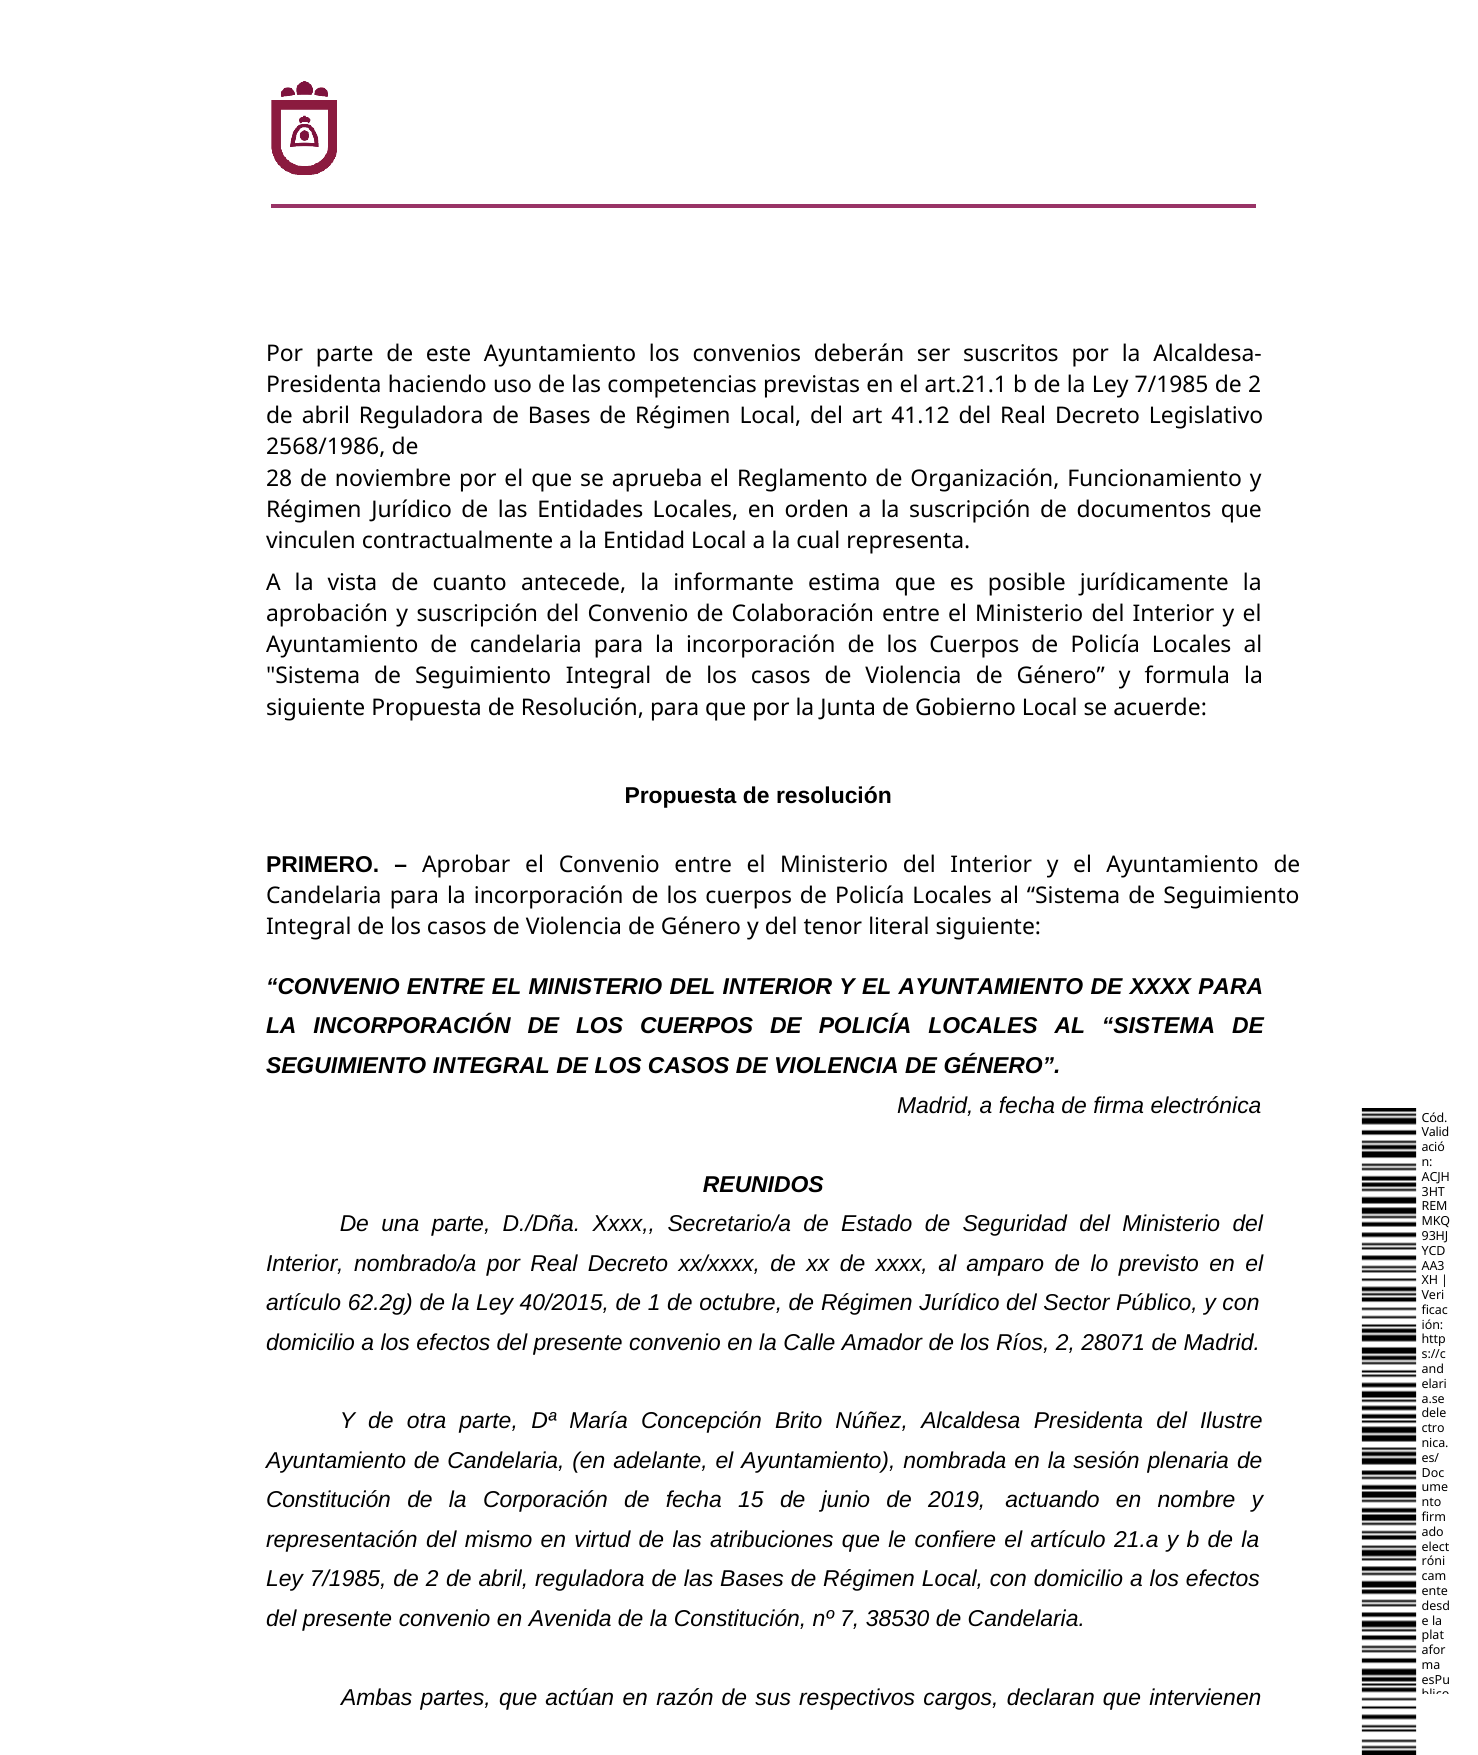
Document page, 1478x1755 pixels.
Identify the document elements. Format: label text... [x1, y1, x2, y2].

text Ambas partes, que actúan en razón de sus respectivos cargos, declaran que intervienen [37, 1684, 1263, 1710]
text “CONVENIO ENTRE EL MINISTERIO DEL INTERIOR Y EL AYUNTAMIENTO DE XXXX PARA LA INCORPORACIÓN DE LOS CUERPOS DE POLICÍA LOCALES AL “SISTEMA DE SEGUIMIENTO INTEGRAL DE LOS CASOS DE VIOLENCIA DE GÉNERO”. [266, 973, 1264, 1078]
subtitle Propuesta de resolución [399, 782, 1116, 809]
text Y de otra parte, Dª María Concepción Brito Núñez, Alcaldesa Presidenta del Ilustre Ayuntamiento de Candelaria, (en adelante, el Ayuntamiento), nombrada en la sesión plenaria de Constitución de la Corporación de fecha 15 de junio de 2019, actuando en nombre y representación del mismo en virtud de las atribuciones que le confiere el artículo 21.a y b de la Ley 7/1985, de 2 de abril, reguladora de las Bases de Régimen Local, con domicilio a los efectos del presente convenio en Avenida de la Constitución, nº 7, 38530 de Candelaria. [266, 1407, 1263, 1631]
text PRIMERO. – Aprobar el Convenio entre el Ministerio del Interior y el Ayuntamiento de Candelaria para la incorporación de los cuerpos de Policía Locales al “Sistema de Seguimiento Integral de los casos de Violencia de Género y del tenor literal siguiente: [266, 848, 1301, 942]
text A la vista de cuanto antecede, la informante estima que es posible jurídicamente la aprobación y suscripción del Convenio de Colaboración entre el Ministerio del Interior y el Ayuntamiento de candelaria para la incorporación de los Cuerpos de Policía Locales al "Sistema de Seguimiento Integral de los casos de Violencia de Género” y formula la siguiente Propuesta de Resolución, para que por la Junta de Gobierno Local se acuerde: [266, 566, 1263, 722]
text Cód. Validación: ACJH3HTREMMKQ93HJYCDAA3XH | Verificación: https://candelaria.sedelectronica.es/ Documento firmado electrónicamente desde la plataforma esPublico Gestiona | Página 4 de 31 [1421, 1111, 1450, 1694]
text Madrid, a fecha de firma electrónica [37, 1092, 1263, 1118]
subtitle REUNIDOS [412, 1171, 1117, 1197]
text Por parte de este Ayuntamiento los convenios deberán ser suscritos por la Alcaldesa-Presidenta haciendo uso de las competencias previstas en el art.21.1 b de la Ley 7/1985 de 2 de abril Reguladora de Bases de Régimen Local, del art 41.12 del Real Decreto Legislativo 2568/1986, de [266, 337, 1263, 462]
text 28 de noviembre por el que se aprueba el Reglamento de Organización, Funcionamiento y Régimen Jurídico de las Entidades Locales, en orden a la suscripción de documentos que vinculen contractualmente a la Entidad Local a la cual representa. [266, 462, 1263, 555]
text De una parte, D./Dña. Xxxx,, Secretario/a de Estado de Seguridad del Ministerio del Interior, nombrado/a por Real Decreto xx/xxxx, de xx de xxxx, al amparo de lo previsto en el artículo 62.2g) de la Ley 40/2015, de 1 de octubre, de Régimen Jurídico del Sector Público, y con domicilio a los efectos del presente convenio en la Calle Amador de los Ríos, 2, 28071 de Madrid. [266, 1210, 1263, 1355]
